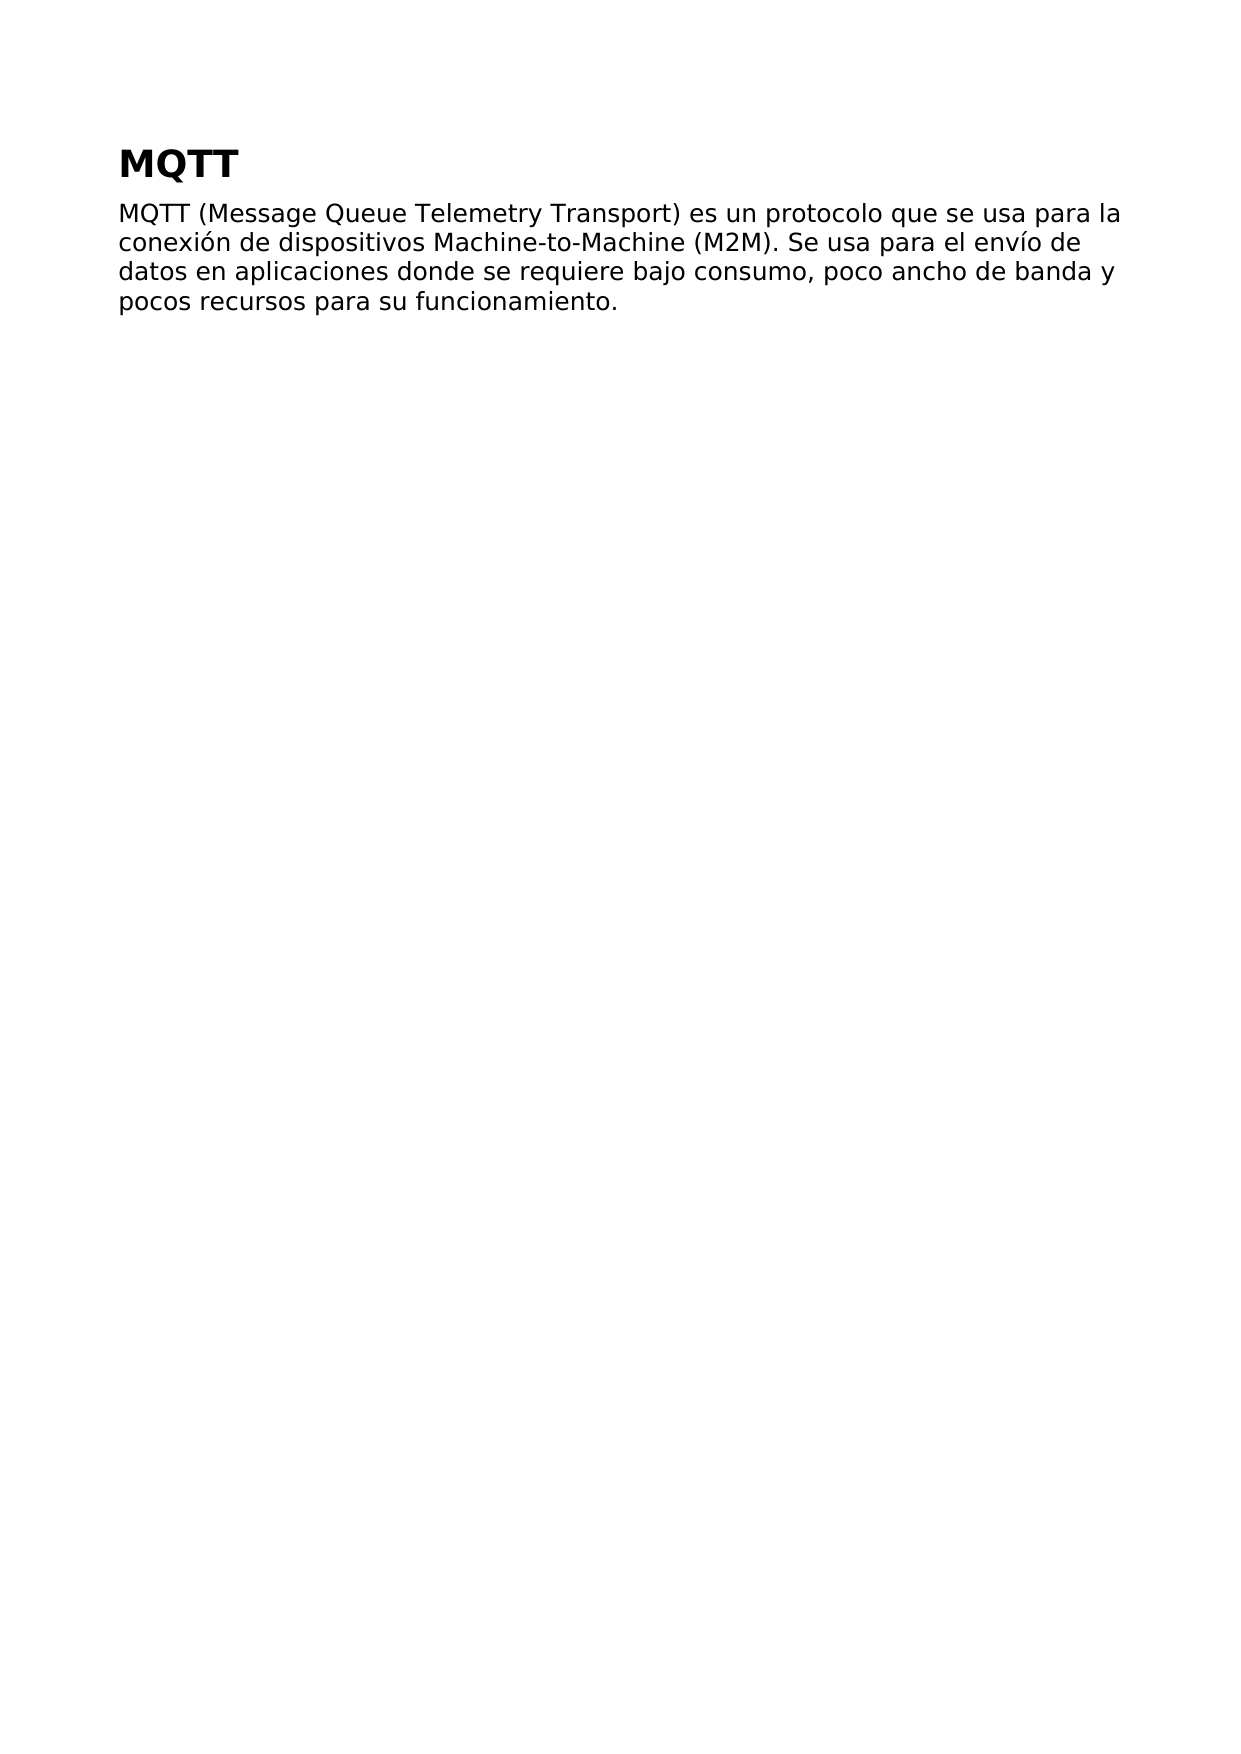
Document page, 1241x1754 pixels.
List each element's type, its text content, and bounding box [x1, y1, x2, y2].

subtitle MQTT [118, 143, 1122, 187]
text MQTT (Message Queue Telemetry Transport) es un protocolo que se usa para la conexión de dispositivos Machine-to-Machine (M2M). Se usa para el envío de datos en aplicaciones donde se requiere bajo consumo, poco ancho de banda y pocos recursos para su funcionamiento. [118, 199, 1122, 316]
